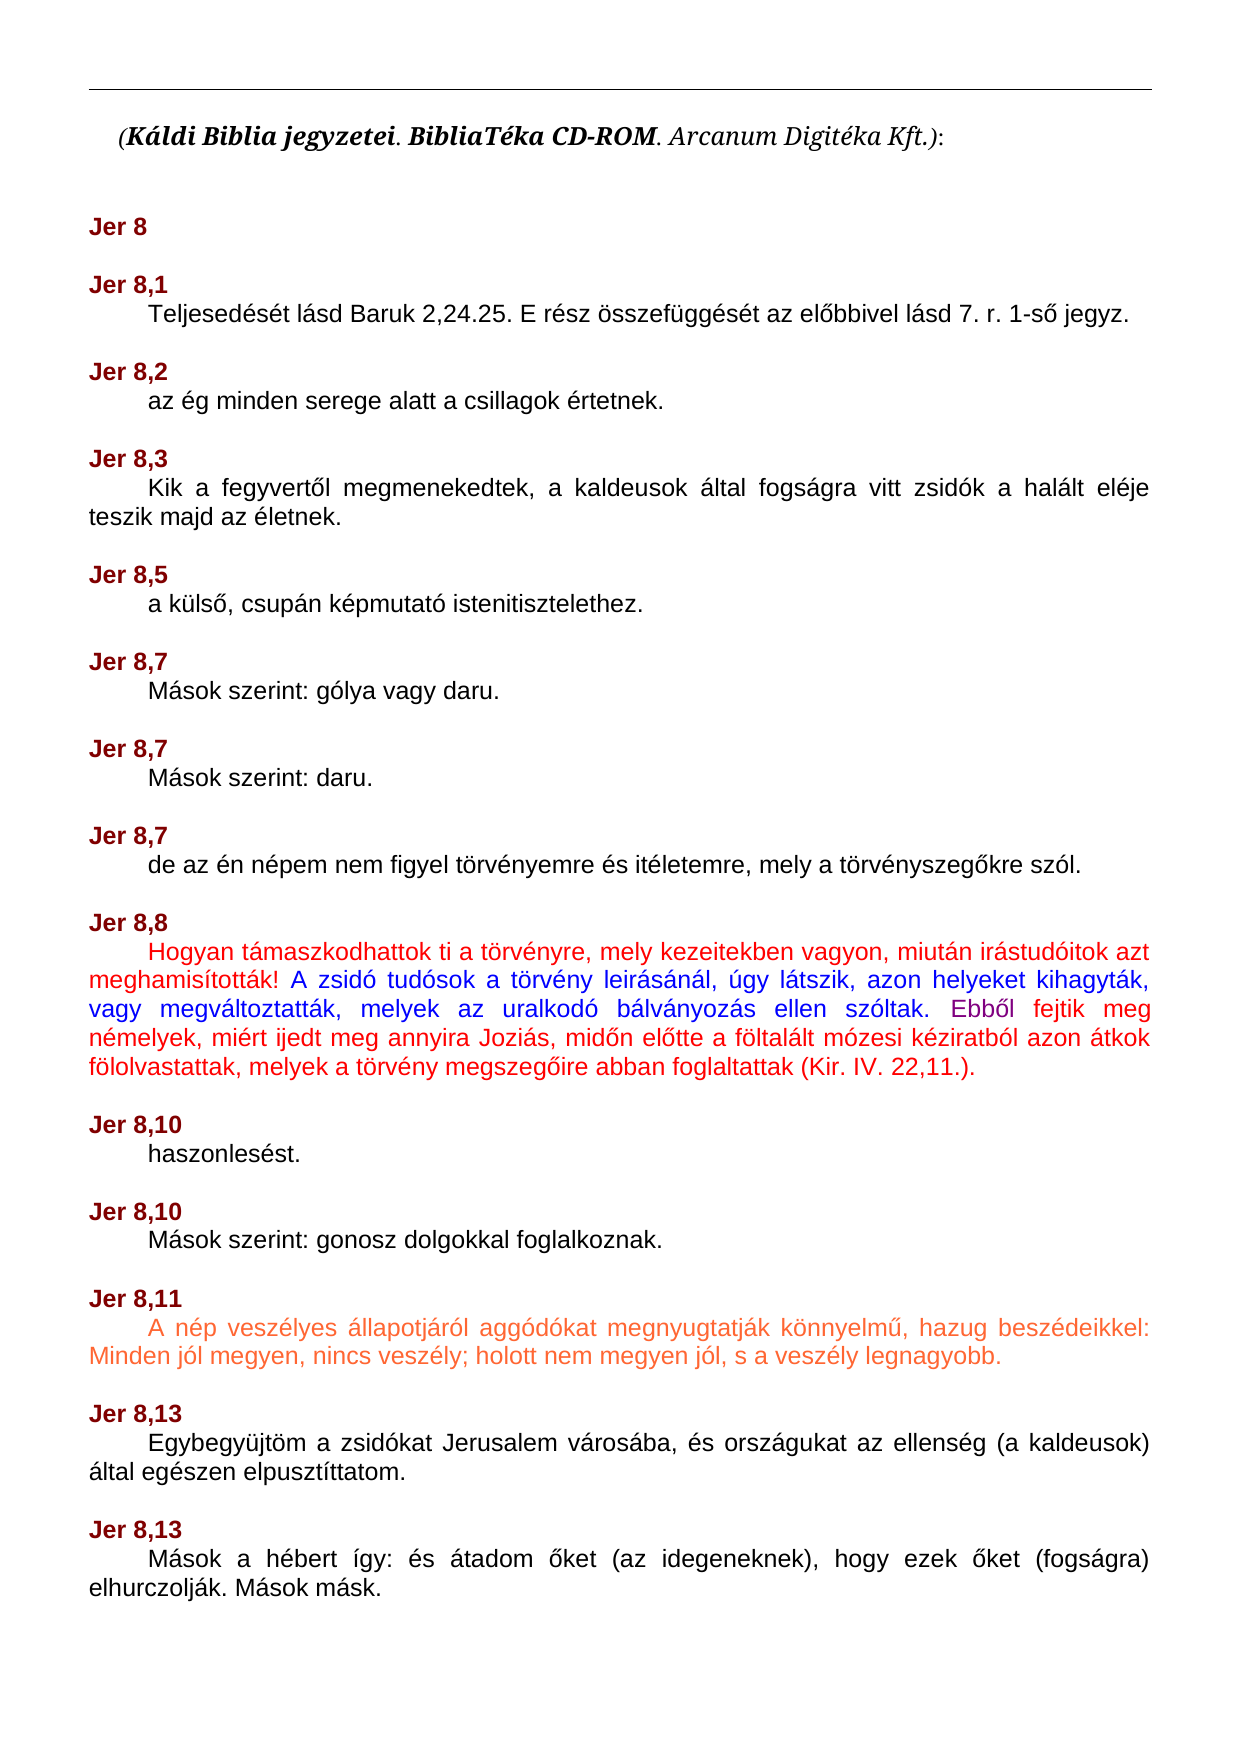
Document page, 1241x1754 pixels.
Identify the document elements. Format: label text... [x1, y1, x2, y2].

text Jer 8,3 [88, 444, 1152, 473]
text (Káldi Biblia jegyzetei. BibliaTéka CD-ROM. Arcanum Digitéka Kft.): [88, 90, 1152, 182]
text Jer 8 [88, 212, 1152, 241]
text Jer 8,13 [88, 1515, 1152, 1544]
text Jer 8,11 [88, 1284, 1152, 1312]
text Mások szerint: gólya vagy daru. [88, 676, 1152, 704]
text Jer 8,7 [88, 647, 1152, 676]
text Jer 8,10 [88, 1110, 1152, 1138]
text Hogyan támaszkodhattok ti a törvényre, mely kezeitekben vagyon, miután irástudóitok azt meghamisították! A zsidó tudósok a törvény leirásánál, úgy látszik, azon helyeket kihagyták, vagy megváltoztatták, melyek az uralkodó bálványozás ellen szóltak. Ebből fejtik meg némelyek, miért ijedt meg annyira Joziás, midőn előtte a föltalált mózesi kéziratból azon átkok fölolvastattak, melyek a törvény megszegőire abban foglaltattak (Kir. IV. 22,11.). [88, 937, 1152, 1080]
text de az én népem nem figyel törvényemre és itéletemre, mely a törvényszegőkre szól. [88, 849, 1152, 878]
text Mások szerint: gonosz dolgokkal foglalkoznak. [88, 1226, 1152, 1254]
text Jer 8,5 [88, 560, 1152, 589]
text A nép veszélyes állapotjáról aggódókat megnyugtatják könnyelmű, hazug beszédeikkel: Minden jól megyen, nincs veszély; holott nem megyen jól, s a veszély legnagyobb. [88, 1312, 1152, 1370]
text Teljesedését lásd Baruk 2,24.25. E rész összefüggését az előbbivel lásd 7. r. 1-ső jegyz. [88, 299, 1152, 328]
text Mások a hébert így: és átadom őket (az idegeneknek), hogy ezek őket (fogságra) elhurczolják. Mások másk. [88, 1544, 1152, 1601]
text Jer 8,10 [88, 1197, 1152, 1226]
text Jer 8,7 [88, 734, 1152, 763]
text haszonlesést. [88, 1138, 1152, 1167]
text az ég minden serege alatt a csillagok értetnek. [88, 386, 1152, 415]
text Jer 8,2 [88, 357, 1152, 386]
text a külső, csupán képmutató istenitisztelethez. [88, 589, 1152, 617]
text Jer 8,8 [88, 908, 1152, 937]
text Kik a fegyvertől megmenekedtek, a kaldeusok által fogságra vitt zsidók a halált eléje teszik majd az életnek. [88, 473, 1152, 530]
text Jer 8,13 [88, 1399, 1152, 1428]
text Jer 8,1 [88, 270, 1152, 299]
text Egybegyüjtöm a zsidókat Jerusalem városába, és országukat az ellenség (a kaldeusok) által egészen elpusztíttatom. [88, 1428, 1152, 1486]
text Jer 8,7 [88, 821, 1152, 849]
text Mások szerint: daru. [88, 763, 1152, 791]
